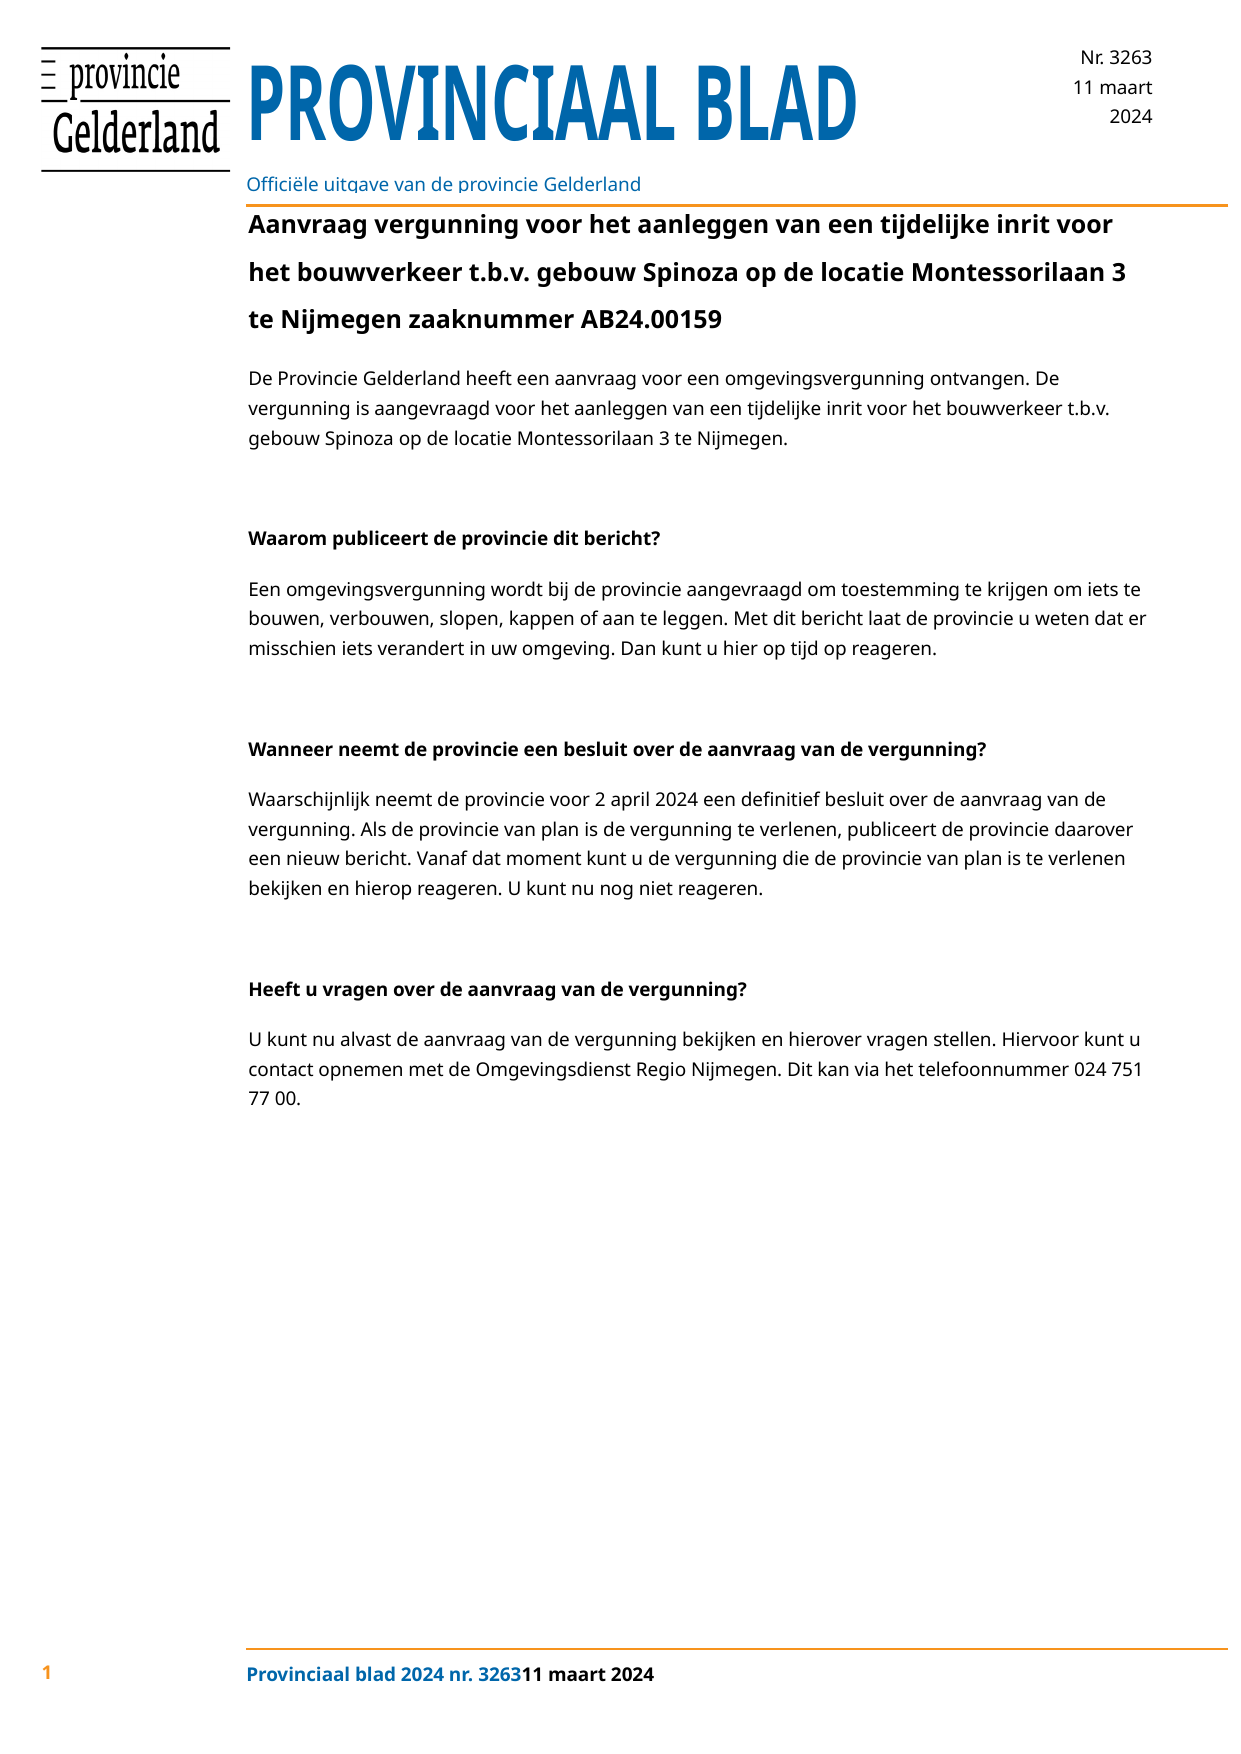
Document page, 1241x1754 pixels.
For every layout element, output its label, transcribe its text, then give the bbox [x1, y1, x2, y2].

text Waarom publiceert de provincie dit bericht? [248, 526, 1152, 551]
text Een omgevingsvergunning wordt bij de provincie aangevraagd om toestemming te krijgen om iets te bouwen, verbouwen, slopen, kappen of aan te leggen. Met dit bericht laat de provincie u weten dat er misschien iets verandert in uw omgeving. Dan kunt u hier op tijd op reageren. [248, 576, 1152, 661]
text Waarschijnlijk neemt de provincie voor 2 april 2024 een definitief besluit over de aanvraag van de vergunning. Als de provincie van plan is de vergunning te verlenen, publiceert de provincie daarover een nieuw bericht. Vanaf dat moment kunt u de vergunning die de provincie van plan is te verlenen bekijken en hierop reageren. U kunt nu nog niet reageren. [248, 786, 1152, 901]
text Aanvraag vergunning voor het aanleggen van een tijdelijke inrit voor het bouwverkeer t.b.v. gebouw Spinoza op de locatie Montessorilaan 3 te Nijmegen zaaknummer AB24.00159 [248, 207, 1152, 336]
picture [41, 47, 231, 172]
text De Provincie Gelderland heeft een aanvraag voor een omgevingsvergunning ontvangen. De vergunning is aangevraagd voor het aanleggen van een tijdelijke inrit voor het bouwverkeer t.b.v. gebouw Spinoza op de locatie Montessorilaan 3 te Nijmegen. [248, 366, 1152, 450]
text Wanneer neemt de provincie een besluit over de aanvraag van de vergunning? [248, 736, 1152, 762]
text U kunt nu alvast de aanvraag van de vergunning bekijken en hierover vragen stellen. Hiervoor kunt u contact opnemen met de Omgevingsdienst Regio Nijmegen. Dit kan via het telefoonnummer 024 751 77 00. [248, 1026, 1152, 1111]
text Heeft u vragen over de aanvraag van de vergunning? [248, 976, 1152, 1002]
